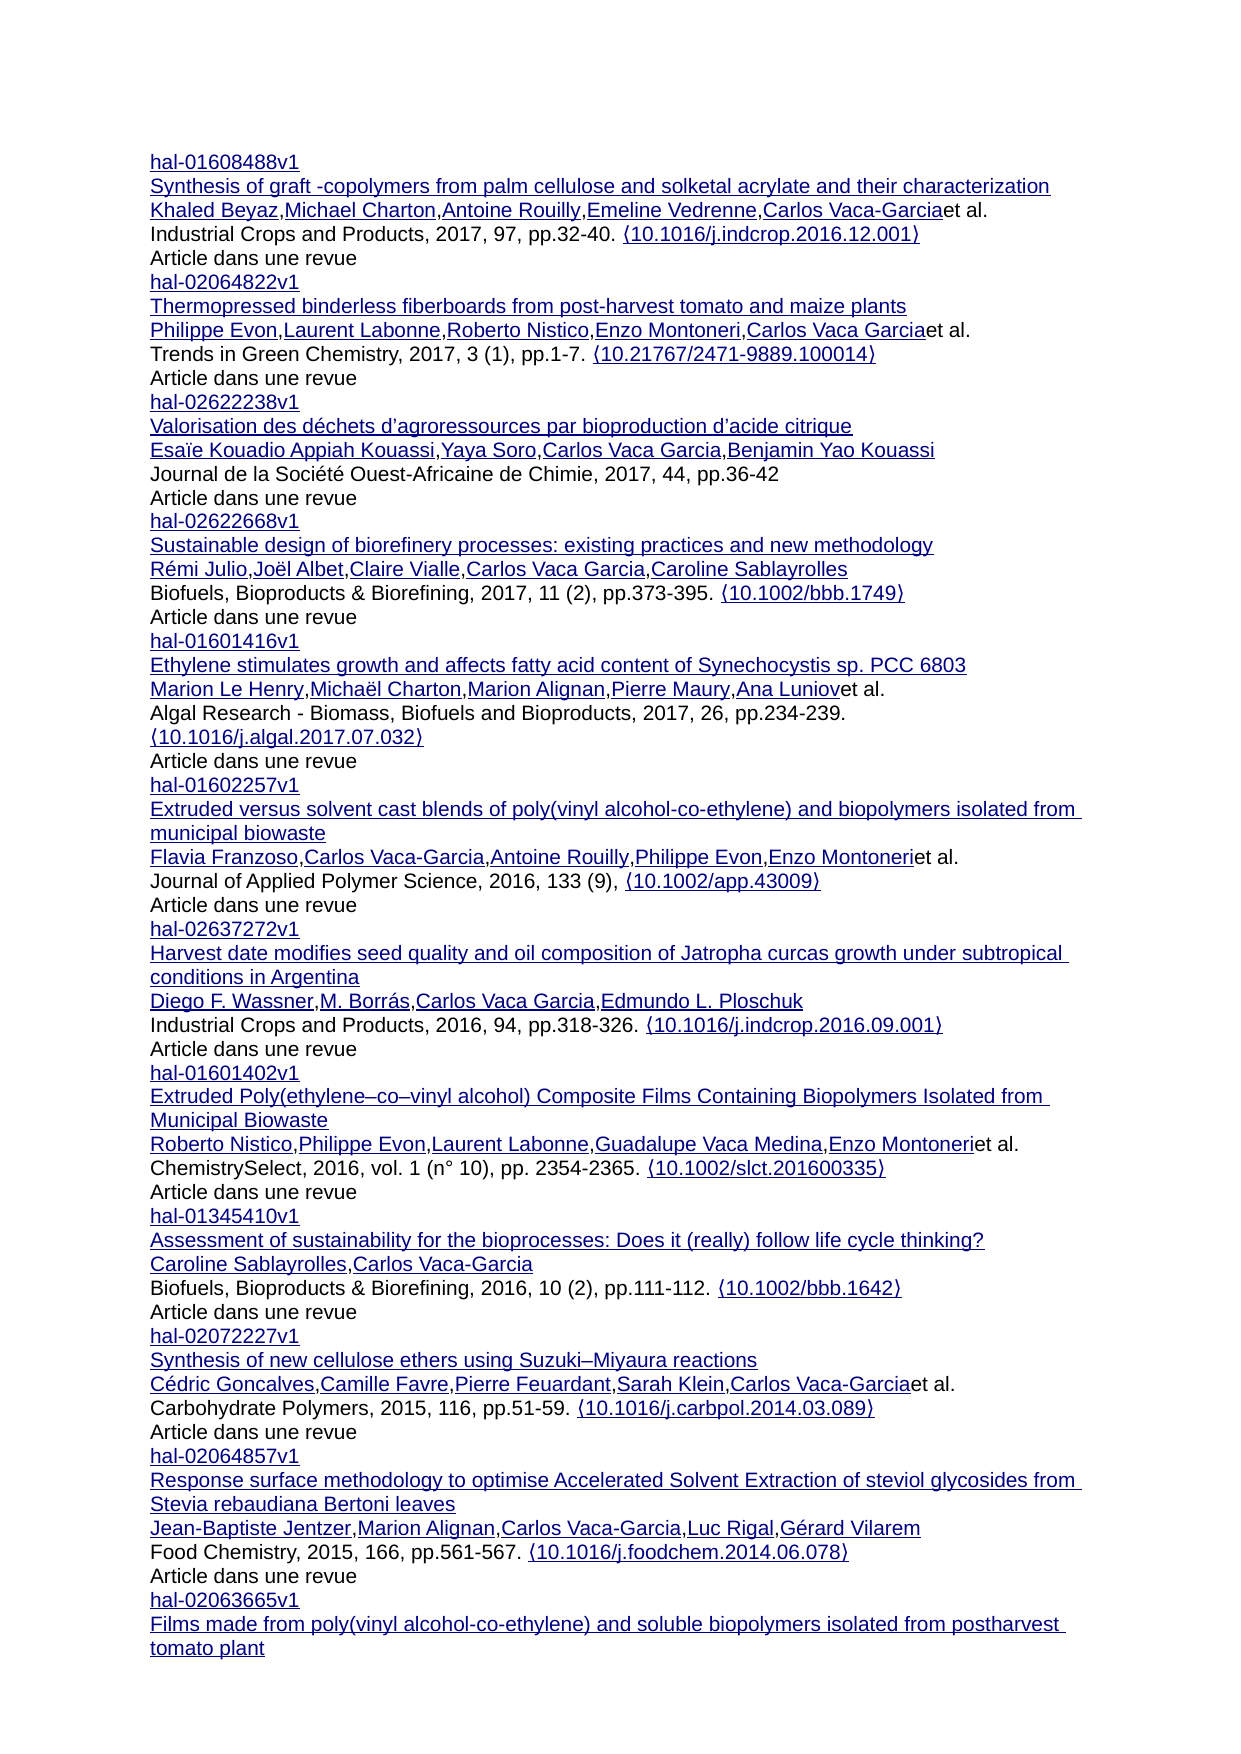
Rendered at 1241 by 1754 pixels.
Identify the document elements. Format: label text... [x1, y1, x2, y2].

table_cell Harvest date modifies seed quality and oil composition of Jatropha curcas growth under subtropical conditions in Argentina Diego F. Wassner,M. Borrás,Carlos Vaca Garcia,Edmundo L. Ploschuk Industrial Crops and Products, 2016, 94, pp.318-326. ⟨10.1016/j.indcrop.2016.09.001⟩ Article dans une revue hal-01601402v1 [150, 941, 1090, 1084]
table_cell Thermopressed binderless fiberboards from post-harvest tomato and maize plants Philippe Evon,Laurent Labonne,Roberto Nistico,Enzo Montoneri,Carlos Vaca Garciaet al. Trends in Green Chemistry, 2017, 3 (1), pp.1-7. ⟨10.21767/2471-9889.100014⟩ Article dans une revue hal-02622238v1 [150, 294, 1090, 413]
table_cell Ethylene stimulates growth and affects fatty acid content of Synechocystis sp. PCC 6803 Marion Le Henry,Michaël Charton,Marion Alignan,Pierre Maury,Ana Luniovet al. Algal Research - Biomass, Biofuels and Bioproducts, 2017, 26, pp.234-239. ⟨10.1016/j.algal.2017.07.032⟩ Article dans une revue hal-01602257v1 [150, 653, 1090, 797]
table_cell Synthesis of new cellulose ethers using Suzuki–Miyaura reactions Cédric Goncalves,Camille Favre,Pierre Feuardant,Sarah Klein,Carlos Vaca-Garciaet al. Carbohydrate Polymers, 2015, 116, pp.51-59. ⟨10.1016/j.carbpol.2014.03.089⟩ Article dans une revue hal-02064857v1 [150, 1348, 1090, 1468]
table_cell Films made from poly(vinyl alcohol-co-ethylene) and soluble biopolymers isolated from postharvest tomato plant [150, 1611, 1090, 1659]
table_cell Sustainable design of biorefinery processes: existing practices and new methodology Rémi Julio,Joël Albet,Claire Vialle,Carlos Vaca Garcia,Caroline Sablayrolles Biofuels, Bioproducts & Biorefining, 2017, 11 (2), pp.373-395. ⟨10.1002/bbb.1749⟩ Article dans une revue hal-01601416v1 [150, 533, 1090, 653]
table_cell Valorisation des déchets d’agroressources par bioproduction d’acide citrique Esaïe Kouadio Appiah Kouassi,Yaya Soro,Carlos Vaca Garcia,Benjamin Yao Kouassi Journal de la Société Ouest-Africaine de Chimie, 2017, 44, pp.36-42 Article dans une revue hal-02622668v1 [150, 414, 1090, 533]
table_cell Assessment of sustainability for the bioprocesses: Does it (really) follow life cycle thinking? Caroline Sablayrolles,Carlos Vaca-Garcia Biofuels, Bioproducts & Biorefining, 2016, 10 (2), pp.111-112. ⟨10.1002/bbb.1642⟩ Article dans une revue hal-02072227v1 [150, 1228, 1090, 1348]
table_cell Extruded Poly(ethylene–co–vinyl alcohol) Composite Films Containing Biopolymers Isolated from Municipal Biowaste Roberto Nistico,Philippe Evon,Laurent Labonne,Guadalupe Vaca Medina,Enzo Montoneriet al. ChemistrySelect, 2016, vol. 1 (n° 10), pp. 2354-2365. ⟨10.1002/slct.201600335⟩ Article dans une revue hal-01345410v1 [150, 1084, 1090, 1228]
table_cell Synthesis of graft -copolymers from palm cellulose and solketal acrylate and their characterization Khaled Beyaz,Michael Charton,Antoine Rouilly,Emeline Vedrenne,Carlos Vaca-Garciaet al. Industrial Crops and Products, 2017, 97, pp.32-40. ⟨10.1016/j.indcrop.2016.12.001⟩ Article dans une revue hal-02064822v1 [150, 174, 1090, 294]
table_cell Response surface methodology to optimise Accelerated Solvent Extraction of steviol glycosides from Stevia rebaudiana Bertoni leaves Jean-Baptiste Jentzer,Marion Alignan,Carlos Vaca-Garcia,Luc Rigal,Gérard Vilarem Food Chemistry, 2015, 166, pp.561-567. ⟨10.1016/j.foodchem.2014.06.078⟩ Article dans une revue hal-02063665v1 [150, 1468, 1090, 1611]
table_cell Extruded versus solvent cast blends of poly(vinyl alcohol-co-ethylene) and biopolymers isolated from municipal biowaste Flavia Franzoso,Carlos Vaca-Garcia,Antoine Rouilly,Philippe Evon,Enzo Montoneriet al. Journal of Applied Polymer Science, 2016, 133 (9), ⟨10.1002/app.43009⟩ Article dans une revue hal-02637272v1 [150, 797, 1090, 941]
table_cell hal-01608488v1 [150, 150, 1090, 174]
